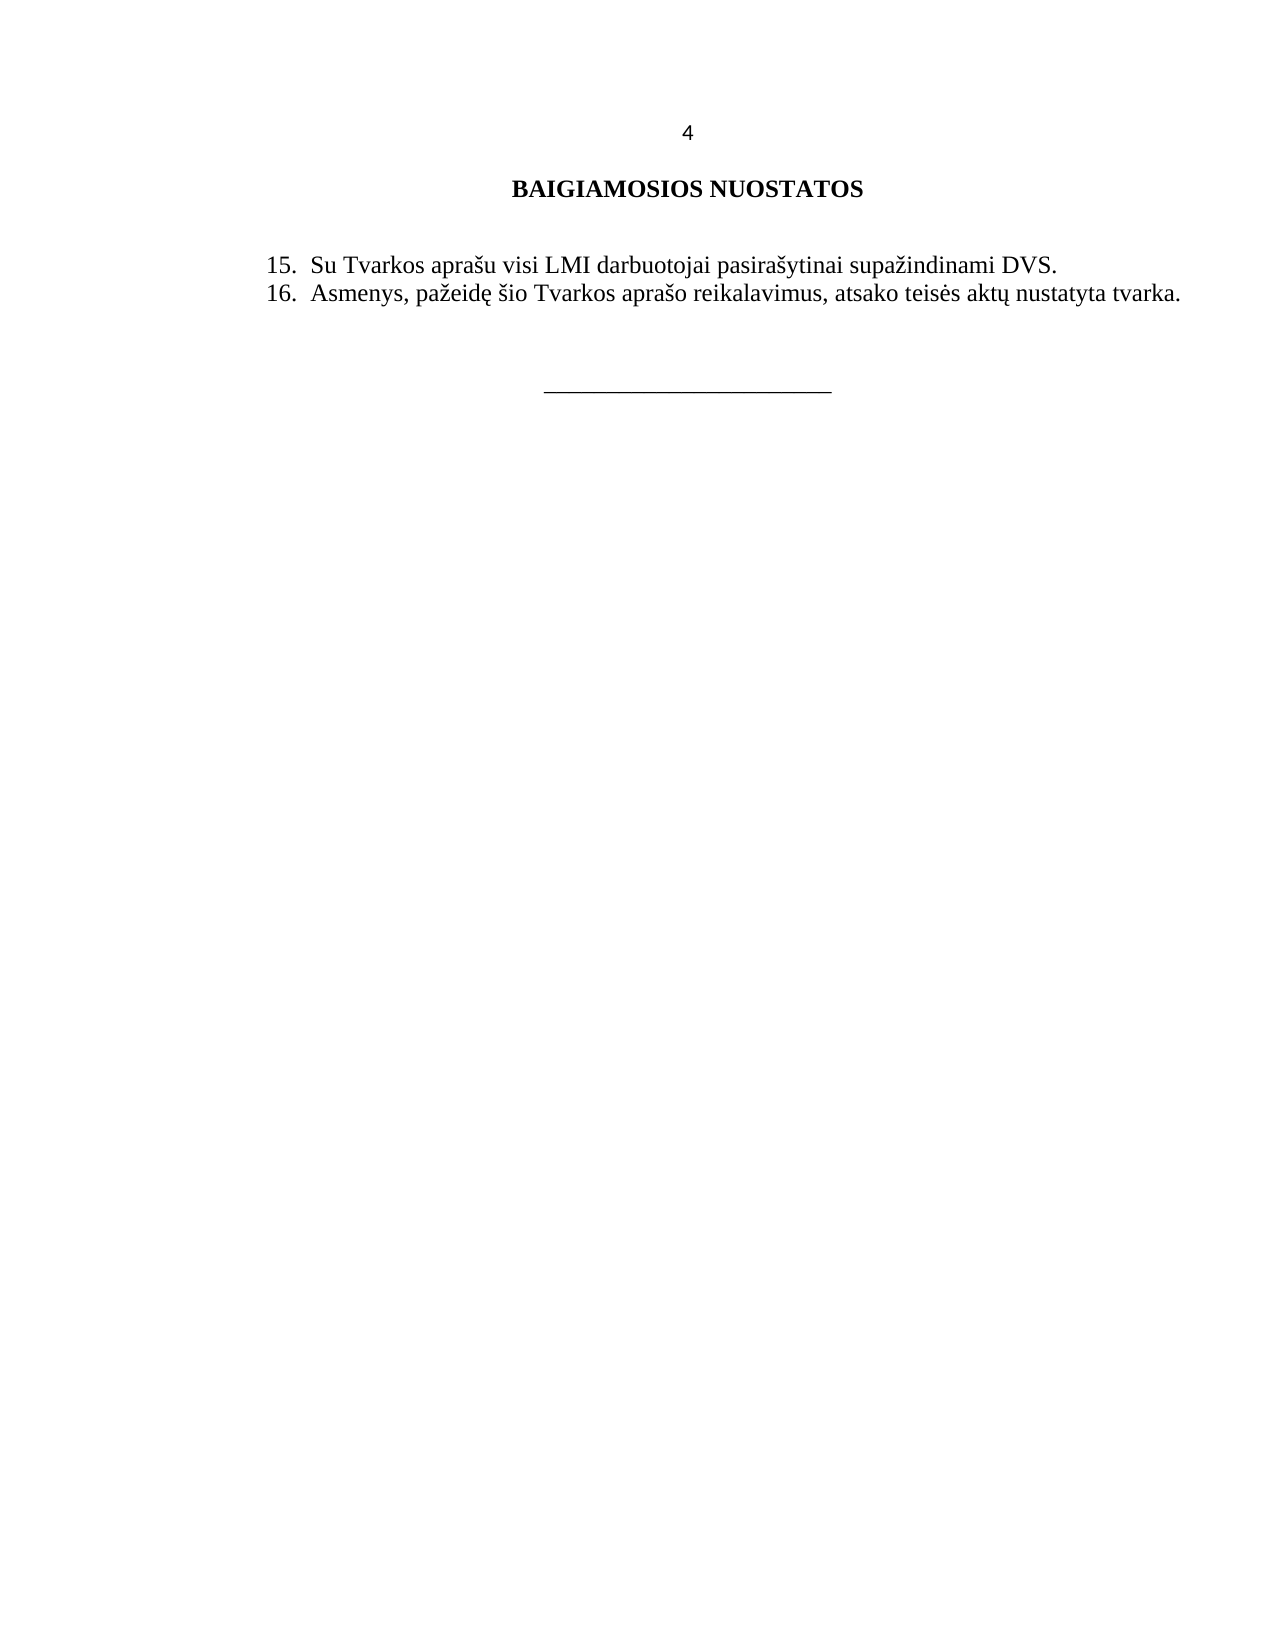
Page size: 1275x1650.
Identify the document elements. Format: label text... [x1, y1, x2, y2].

text 16. Asmenys, pažeidę šio Tvarkos aprašo reikalavimus, atsako teisės aktų nustatyta tvarka. [177, 278, 1198, 307]
text BAIGIAMOSIOS NUOSTATOS [177, 174, 1198, 203]
text 15. Su Tvarkos aprašu visi LMI darbuotojai pasirašytinai supažindinami DVS. [177, 250, 1198, 278]
text _______________________ [177, 367, 1198, 396]
